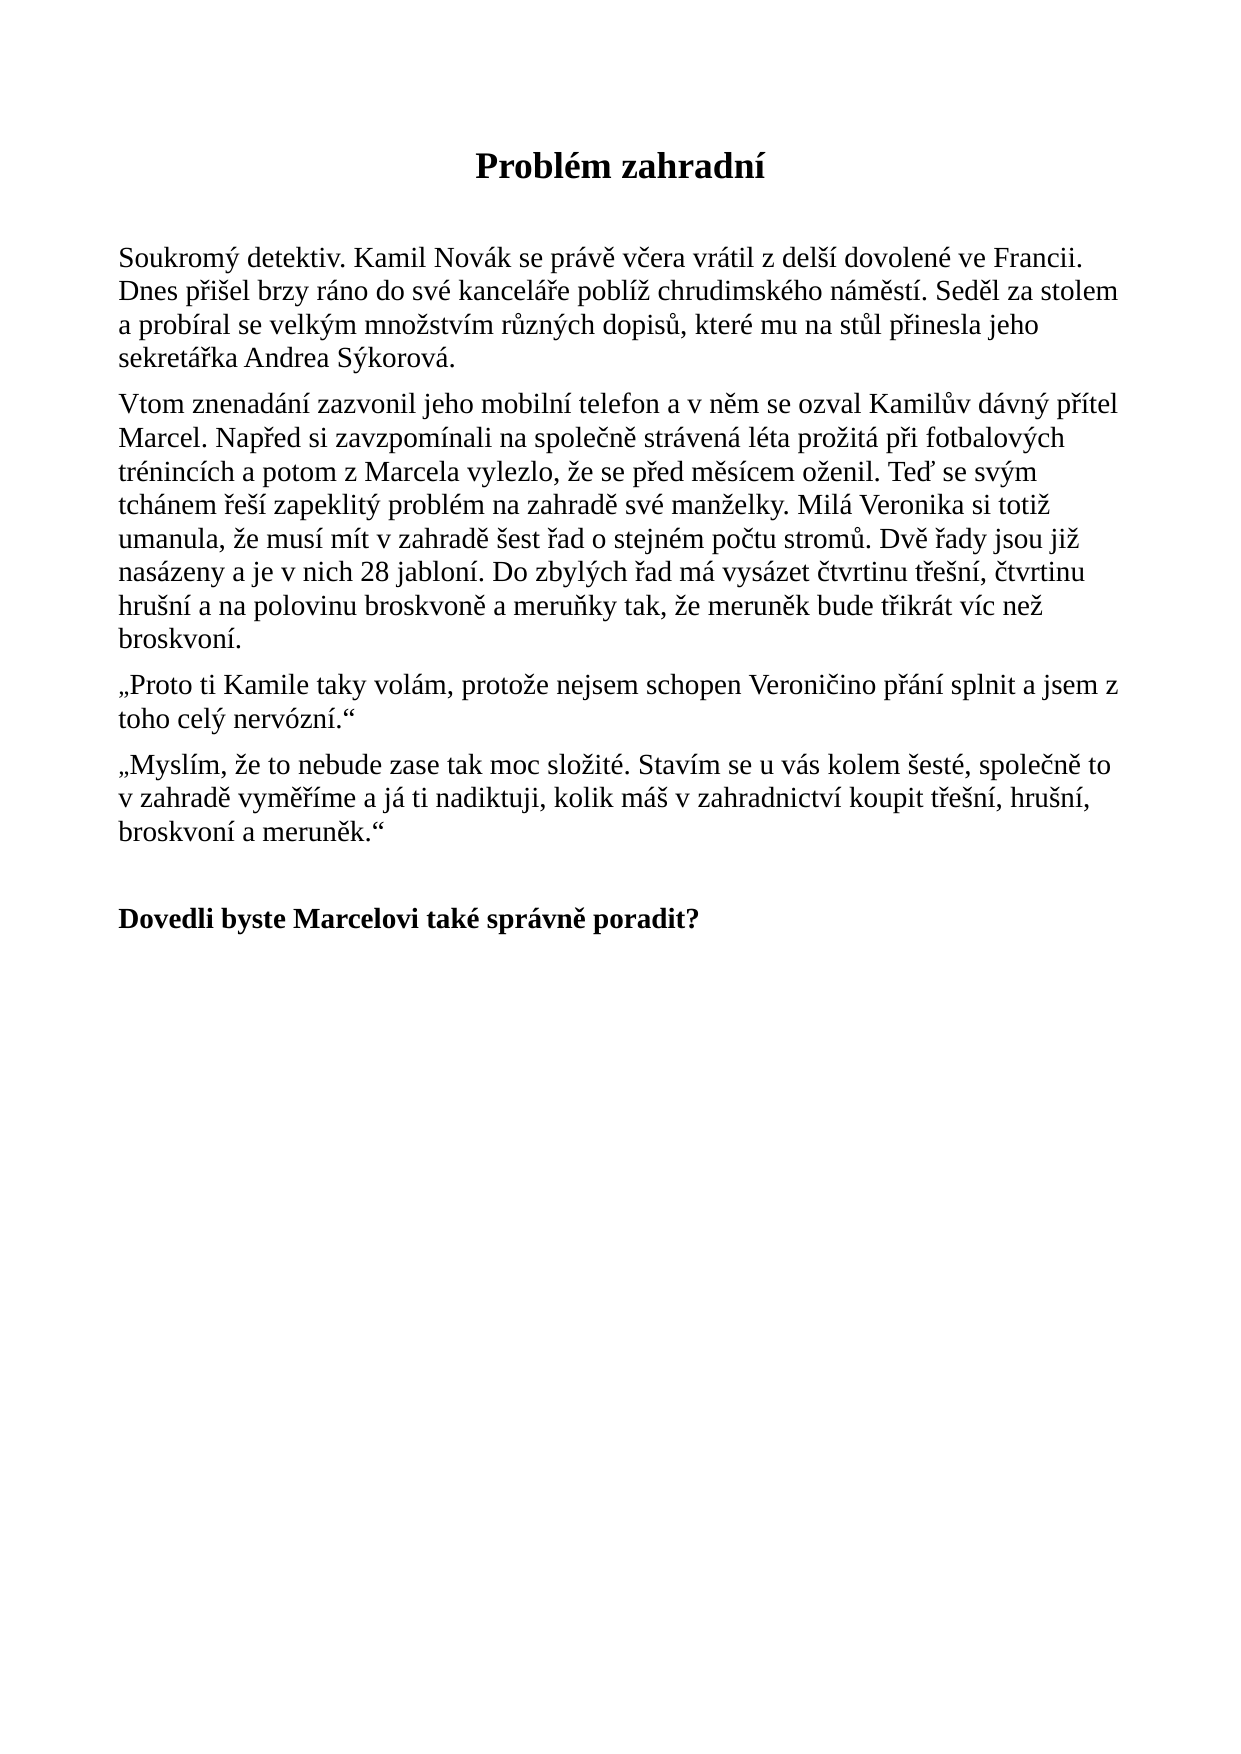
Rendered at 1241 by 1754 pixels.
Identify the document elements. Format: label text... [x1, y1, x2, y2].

text Vtom znenadání zazvonil jeho mobilní telefon a v něm se ozval Kamilův dávný přítel Marcel. Napřed si zavzpomínali na společně strávená léta prožitá při fotbalových trénincích a potom z Marcela vylezlo, že se před měsícem oženil. Teď se svým tchánem řeší zapeklitý problém na zahradě své manželky. Milá Veronika si totiž umanula, že musí mít v zahradě šest řad o stejném počtu stromů. Dvě řady jsou již nasázeny a je v nich 28 jabloní. Do zbylých řad má vysázet čtvrtinu třešní, čtvrtinu hrušní a na polovinu broskvoně a meruňky tak, že meruněk bude třikrát víc než broskvoní. [118, 387, 1122, 655]
text Soukromý detektiv. Kamil Novák se právě včera vrátil z delší dovolené ve Francii. Dnes přišel brzy ráno do své kanceláře poblíž chrudimského náměstí. Seděl za stolem a probíral se velkým množstvím různých dopisů, které mu na stůl přinesla jeho sekretářka Andrea Sýkorová. [118, 240, 1122, 374]
text „Proto ti Kamile taky volám, protože nejsem schopen Veroničino přání splnit a jsem z toho celý nervózní.“ [118, 667, 1122, 734]
text „Myslím, že to nebude zase tak moc složité. Stavím se u vás kolem šesté, společně to v zahradě vyměříme a já ti nadiktuji, kolik máš v zahradnictví koupit třešní, hrušní, broskvoní a meruněk.“ [118, 747, 1122, 848]
subtitle Problém zahradní [118, 143, 1122, 186]
text Dovedli byste Marcelovi také správně poradit? [118, 901, 1122, 935]
